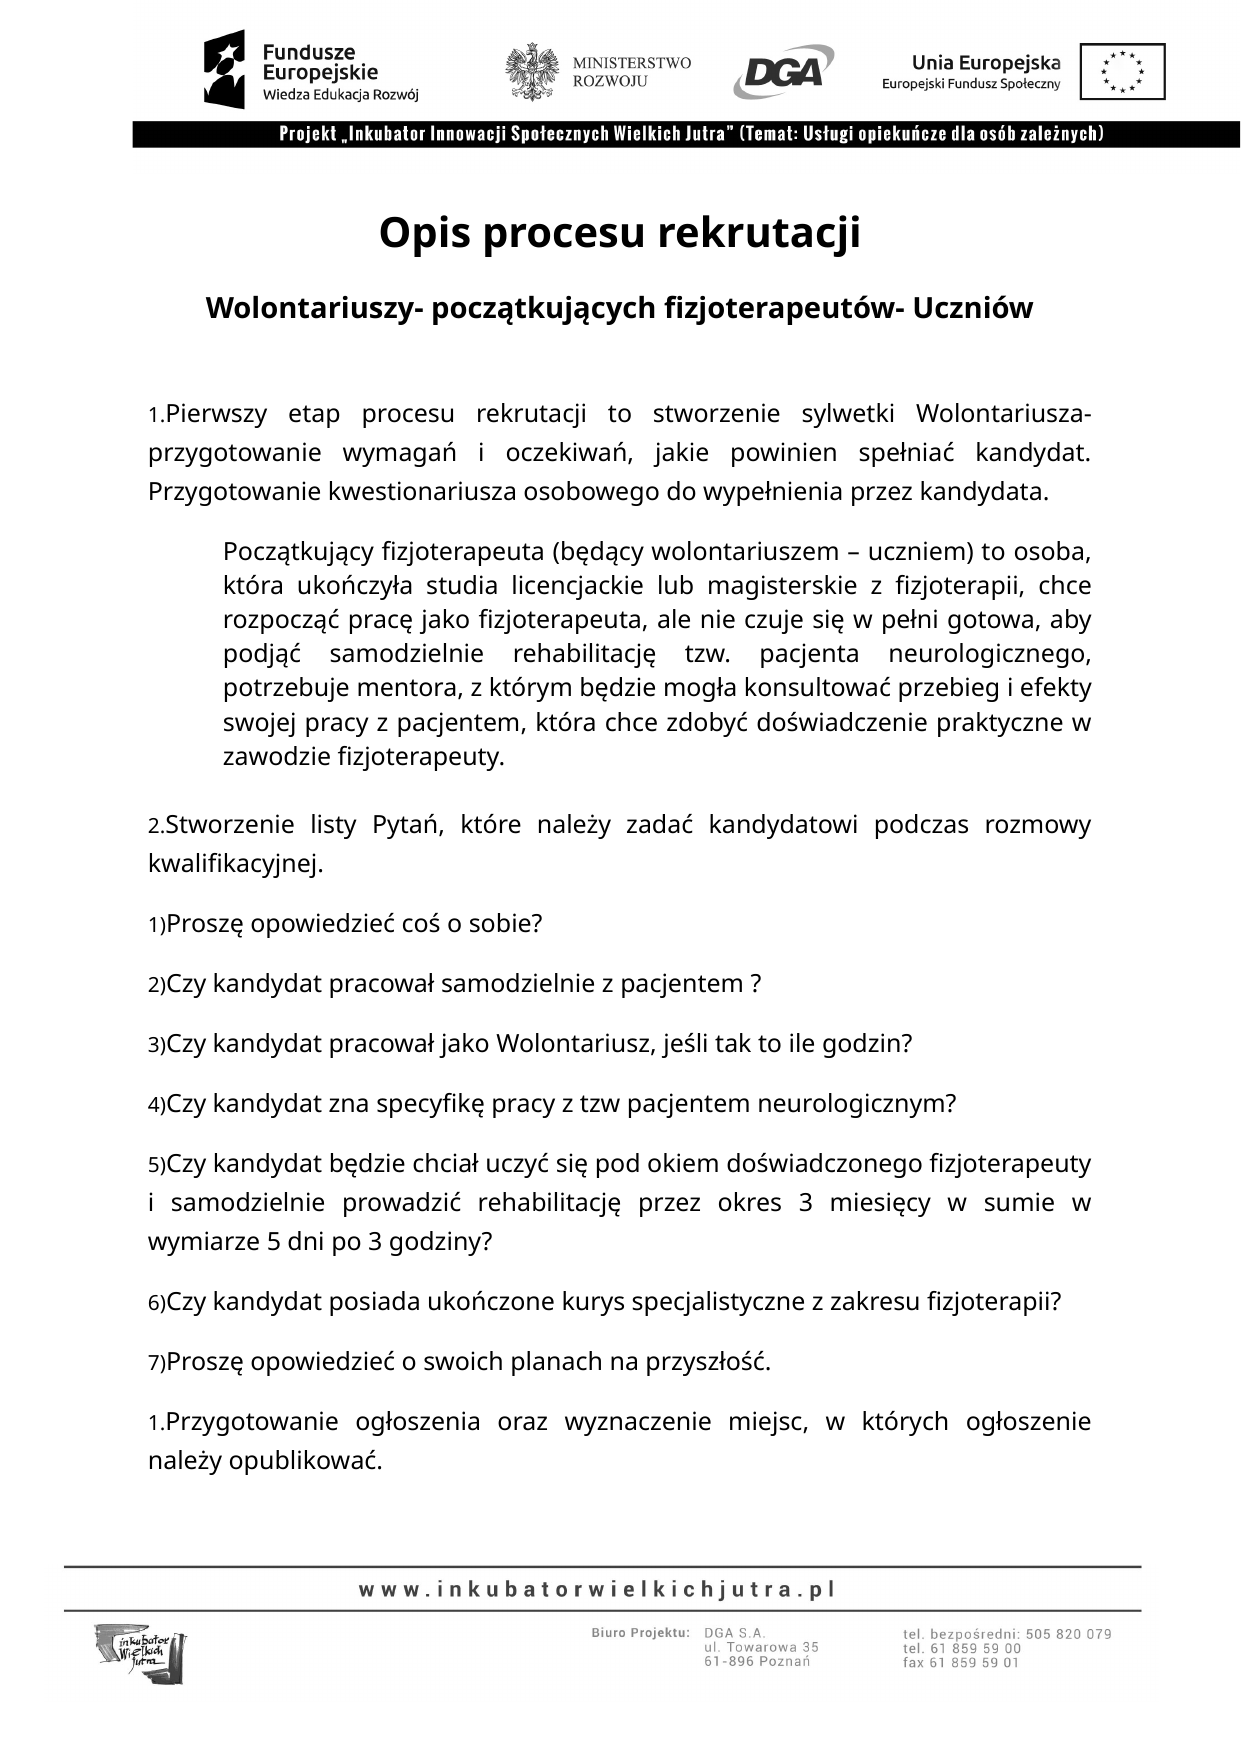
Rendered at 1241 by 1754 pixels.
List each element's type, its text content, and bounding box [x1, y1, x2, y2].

list Proszę opowiedzieć o swoich planach na przyszłość. [148, 1344, 1093, 1378]
text Początkujący fizjoterapeuta (będący wolontariuszem – uczniem) to osoba, która ukończyła studia licencjackie lub magisterskie z fizjoterapii, chce rozpocząć pracę jako fizjoterapeuta, ale nie czuje się w pełni gotowa, aby podjąć samodzielnie rehabilitację tzw. pacjenta neurologicznego, potrzebuje mentora, z którym będzie mogła konsultować przebieg i efekty swojej pracy z pacjentem, która chce zdobyć doświadczenie praktyczne w zawodzie fizjoterapeuty. [223, 534, 1093, 772]
list Czy kandydat posiada ukończone kurys specjalistyczne z zakresu fizjoterapii? [148, 1284, 1093, 1318]
list Czy kandydat będzie chciał uczyć się pod okiem doświadczonego fizjoterapeuty i samodzielnie prowadzić rehabilitację przez okres 3 miesięcy w sumie w wymiarze 5 dni po 3 godziny? [148, 1146, 1093, 1258]
text Opis procesu rekrutacji [148, 202, 1093, 259]
list Czy kandydat zna specyfikę pracy z tzw pacjentem neurologicznym? [148, 1086, 1093, 1119]
list Czy kandydat pracował jako Wolontariusz, jeśli tak to ile godzin? [148, 1026, 1093, 1059]
list Stworzenie listy Pytań, które należy zadać kandydatowi podczas rozmowy kwalifikacyjnej. [148, 806, 1093, 879]
text Wolontariuszy- początkujących fizjoterapeutów- Uczniów [148, 288, 1093, 327]
list Czy kandydat pracował samodzielnie z pacjentem ? [148, 966, 1093, 999]
list Pierwszy etap procesu rekrutacji to stworzenie sylwetki Wolontariusza- przygotowanie wymagań i oczekiwań, jakie powinien spełniać kandydat. Przygotowanie kwestionariusza osobowego do wypełnienia przez kandydata. [148, 396, 1093, 508]
list Proszę opowiedzieć coś o sobie? [148, 906, 1093, 939]
list Przygotowanie ogłoszenia oraz wyznaczenie miejsc, w których ogłoszenie należy opublikować. [148, 1404, 1093, 1477]
